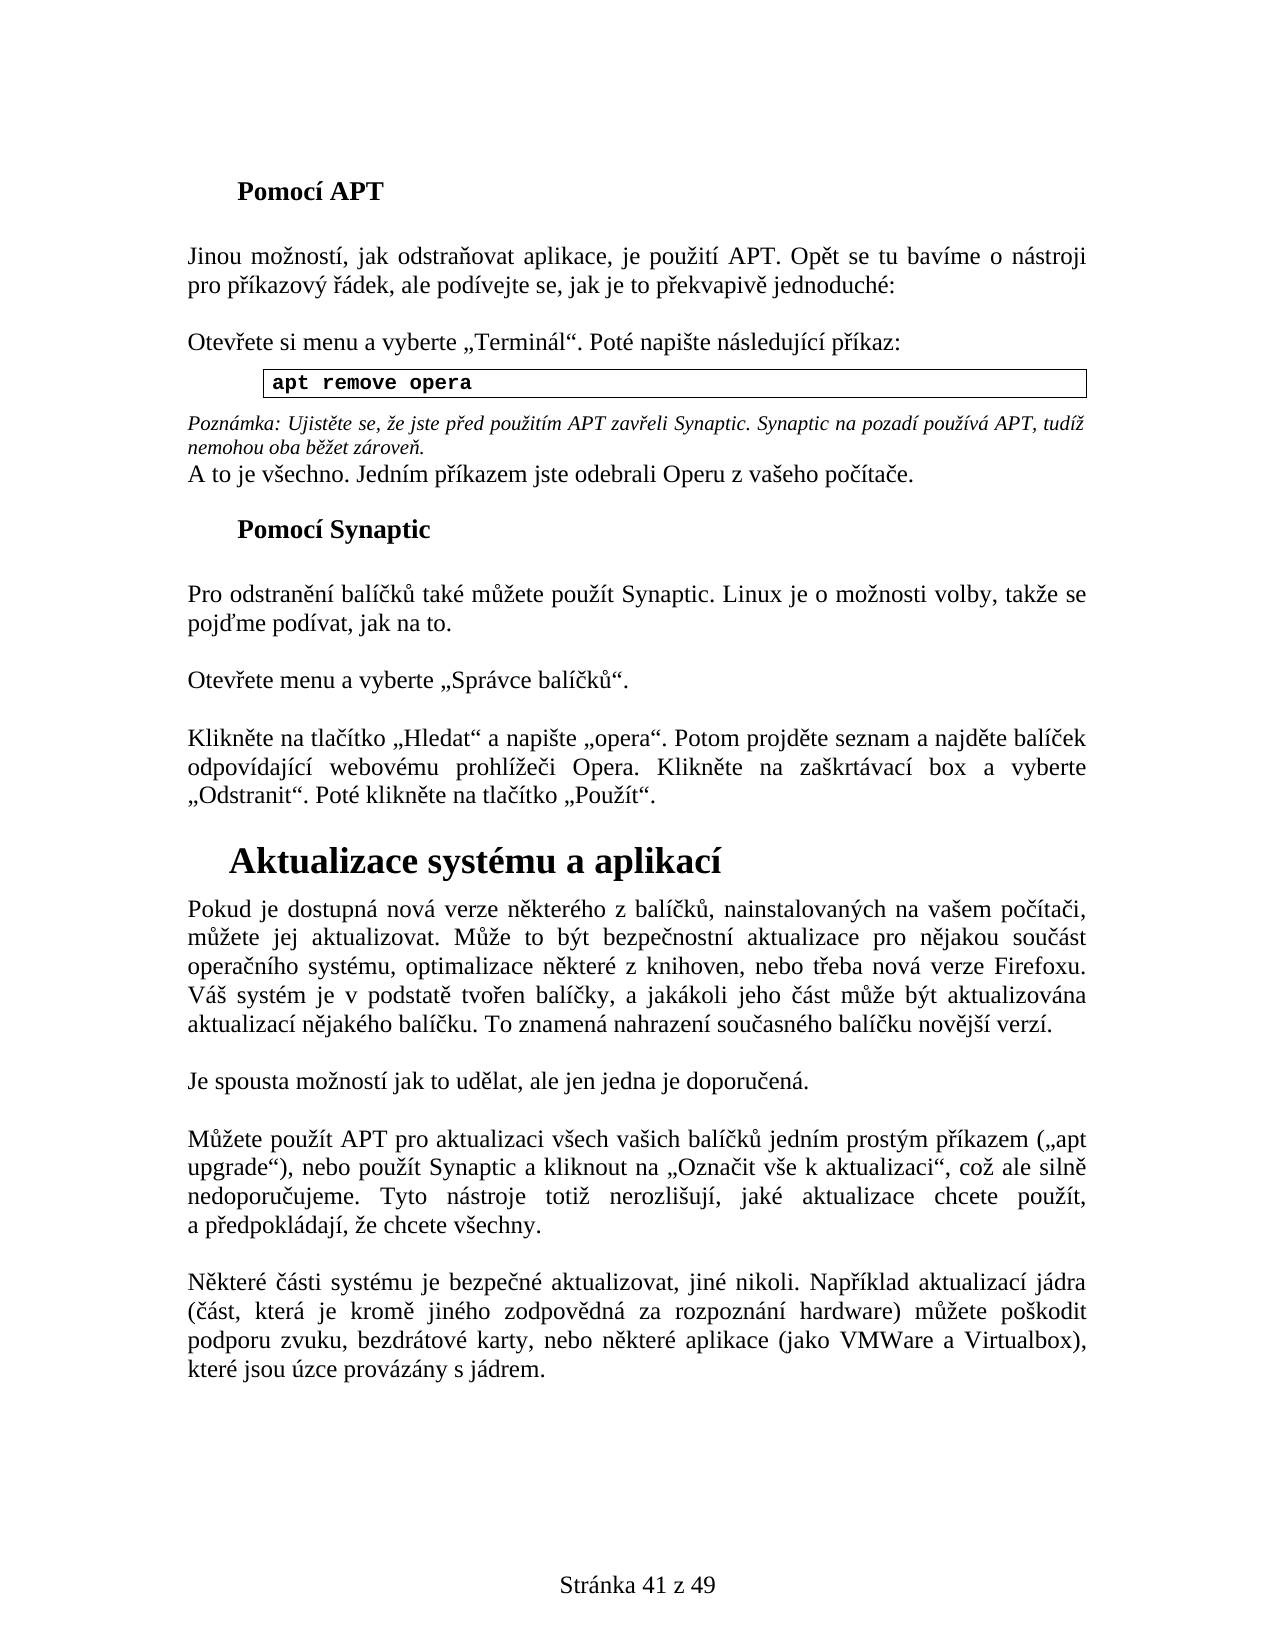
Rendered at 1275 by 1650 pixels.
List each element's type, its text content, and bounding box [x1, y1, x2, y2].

text Otevřete menu a vyberte „Správce balíčků“. [187, 665, 1087, 694]
text Otevřete si menu a vyberte „Terminál“. Poté napište následující příkaz: [187, 327, 1087, 356]
text Pro odstranění balíčků také můžete použít Synaptic. Linux je o možnosti volby, takže se pojďme podívat, jak na to. [187, 579, 1087, 637]
text Jinou možností, jak odstraňovat aplikace, je použití APT. Opět se tu bavíme o nástroji pro příkazový řádek, ale podívejte se, jak je to překvapivě jednoduché: [187, 241, 1087, 299]
text Klikněte na tlačítko „Hledat“ a napište „opera“. Potom projděte seznam a najděte balíček odpovídající webovému prohlížeči Opera. Klikněte na zaškrtávací box a vyberte „Odstranit“. Poté klikněte na tlačítko „Použít“. [187, 723, 1087, 809]
text Můžete použít APT pro aktualizaci všech vašich balíčků jedním prostým příkazem („apt upgrade“), nebo použít Synaptic a kliknout na „Označit vše k aktualizaci“, což ale silně nedoporučujeme. Tyto nástroje totiž nerozlišují, jaké aktualizace chcete použít, a předpokládají, že chcete všechny. [187, 1124, 1087, 1239]
text Některé části systému je bezpečné aktualizovat, jiné nikoli. Například aktualizací jádra (část, která je kromě jiného zodpovědná za rozpoznání hardware) můžete poškodit podporu zvuku, bezdrátové karty, nebo některé aplikace (jako VMWare a Virtualbox), které jsou úzce provázány s jádrem. [187, 1267, 1087, 1382]
text Je spousta možností jak to udělat, ale jen jedna je doporučená. [187, 1066, 1087, 1095]
subtitle Aktualizace systému a aplikací [187, 838, 1087, 881]
